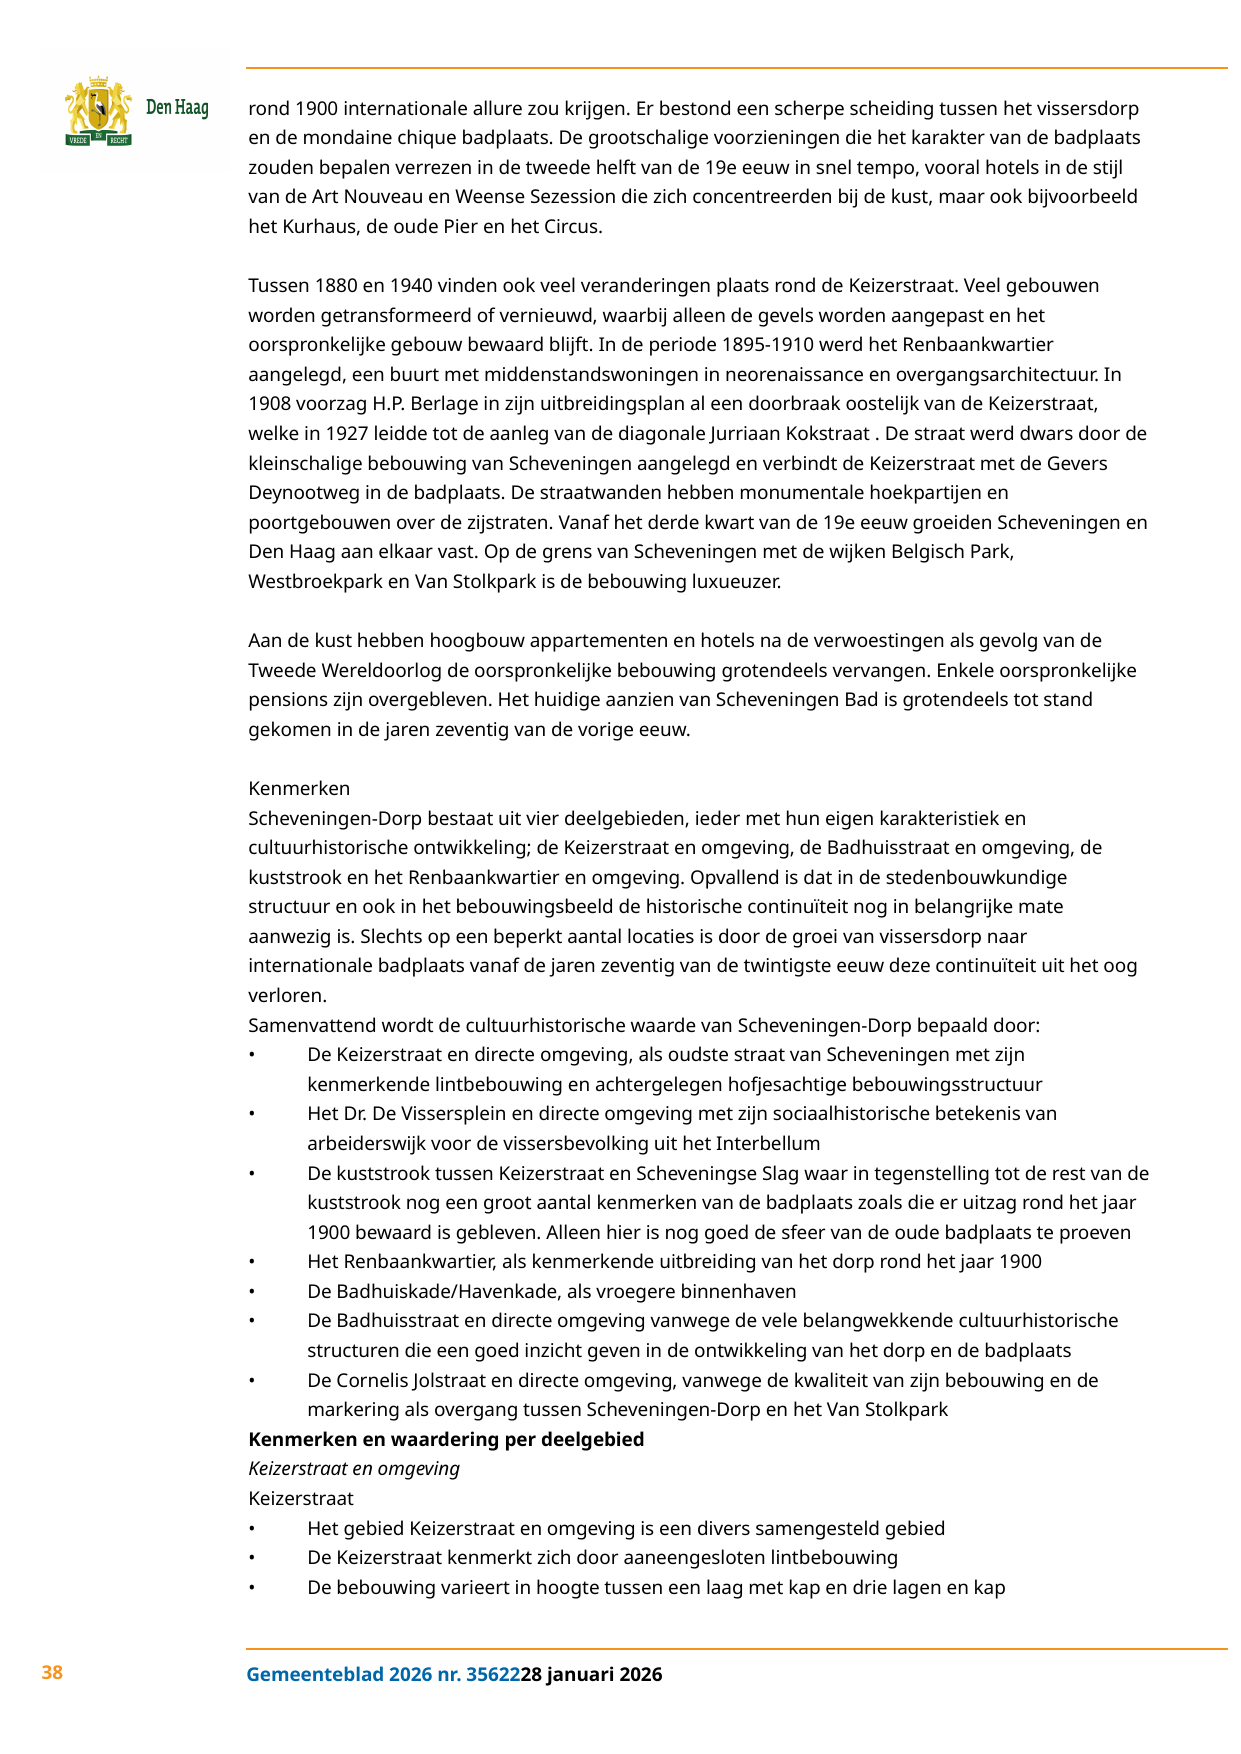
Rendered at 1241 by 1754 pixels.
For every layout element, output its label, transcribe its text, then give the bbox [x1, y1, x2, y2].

list De Badhuisstraat en directe omgeving vanwege de vele belangwekkende cultuurhistorische structuren die een goed inzicht geven in de ontwikkeling van het dorp en de badplaats [248, 1308, 1152, 1363]
text Kenmerken [248, 775, 1152, 801]
text Aan de kust hebben hoogbouw appartementen en hotels na de verwoestingen als gevolg van de Tweede Wereldoorlog de oorspronkelijke bebouwing grotendeels vervangen. Enkele oorspronkelijke pensions zijn overgebleven. Het huidige aanzien van Scheveningen Bad is grotendeels tot stand gekomen in de jaren zeventig van de vorige eeuw. [248, 627, 1152, 742]
list De Badhuiskade/Havenkade, als vroegere binnenhaven [248, 1278, 1152, 1304]
list Het Renbaankwartier, als kenmerkende uitbreiding van het dorp rond het jaar 1900 [248, 1248, 1152, 1274]
list De Keizerstraat kenmerkt zich door aaneengesloten lintbebouwing [248, 1544, 1152, 1570]
list De Cornelis Jolstraat en directe omgeving, vanwege de kwaliteit van zijn bebouwing en de markering als overgang tussen Scheveningen-Dorp en het Van Stolkpark [248, 1367, 1152, 1422]
list Het gebied Keizerstraat en omgeving is een divers samengesteld gebied [248, 1515, 1152, 1541]
text Scheveningen-Dorp bestaat uit vier deelgebieden, ieder met hun eigen karakteristiek en cultuurhistorische ontwikkeling; de Keizerstraat en omgeving, de Badhuisstraat en omgeving, de kuststrook en het Renbaankwartier en omgeving. Opvallend is dat in de stedenbouwkundige structuur en ook in het bebouwingsbeeld de historische continuïteit nog in belangrijke mate aanwezig is. Slechts op een beperkt aantal locaties is door de groei van vissersdorp naar internationale badplaats vanaf de jaren zeventig van de twintigste eeuw deze continuïteit uit het oog verloren. [248, 805, 1152, 1008]
text Keizerstraat [248, 1485, 1152, 1511]
list Het Dr. De Vissersplein en directe omgeving met zijn sociaalhistorische betekenis van arbeiderswijk voor de vissersbevolking uit het Interbellum [248, 1101, 1152, 1156]
list De bebouwing varieert in hoogte tussen een laag met kap en drie lagen en kap [248, 1574, 1152, 1600]
list De Keizerstraat en directe omgeving, als oudste straat van Scheveningen met zijn kenmerkende lintbebouwing en achtergelegen hofjesachtige bebouwingsstructuur [248, 1041, 1152, 1097]
text Samenvattend wordt de cultuurhistorische waarde van Scheveningen-Dorp bepaald door: [248, 1012, 1152, 1038]
picture [41, 47, 231, 172]
text Kenmerken en waardering per deelgebied [248, 1426, 1152, 1452]
text Tussen 1880 en 1940 vinden ook veel veranderingen plaats rond de Keizerstraat. Veel gebouwen worden getransformeerd of vernieuwd, waarbij alleen de gevels worden aangepast en het oorspronkelijke gebouw bewaard blijft. In de periode 1895-1910 werd het Renbaankwartier aangelegd, een buurt met middenstandswoningen in neorenaissance en overgangsarchitectuur. In 1908 voorzag H.P. Berlage in zijn uitbreidingsplan al een doorbraak oostelijk van de Keizerstraat, welke in 1927 leidde tot de aanleg van de diagonale Jurriaan Kokstraat . De straat werd dwars door de kleinschalige bebouwing van Scheveningen aangelegd en verbindt de Keizerstraat met de Gevers Deynootweg in de badplaats. De straatwanden hebben monumentale hoekpartijen en poortgebouwen over de zijstraten. Vanaf het derde kwart van de 19e eeuw groeiden Scheveningen en Den Haag aan elkaar vast. Op de grens van Scheveningen met de wijken Belgisch Park, Westbroekpark en Van Stolkpark is de bebouwing luxueuzer. [248, 272, 1152, 594]
text rond 1900 internationale allure zou krijgen. Er bestond een scherpe scheiding tussen het vissersdorp en de mondaine chique badplaats. De grootschalige voorzieningen die het karakter van de badplaats zouden bepalen verrezen in de tweede helft van de 19e eeuw in snel tempo, vooral hotels in de stijl van de Art Nouveau en Weense Sezession die zich concentreerden bij de kust, maar ook bijvoorbeeld het Kurhaus, de oude Pier en het Circus. [248, 95, 1152, 239]
text Keizerstraat en omgeving [248, 1456, 1152, 1481]
list De kuststrook tussen Keizerstraat en Scheveningse Slag waar in tegenstelling tot de rest van de kuststrook nog een groot aantal kenmerken van de badplaats zoals die er uitzag rond het jaar 1900 bewaard is gebleven. Alleen hier is nog goed de sfeer van de oude badplaats te proeven [248, 1160, 1152, 1245]
